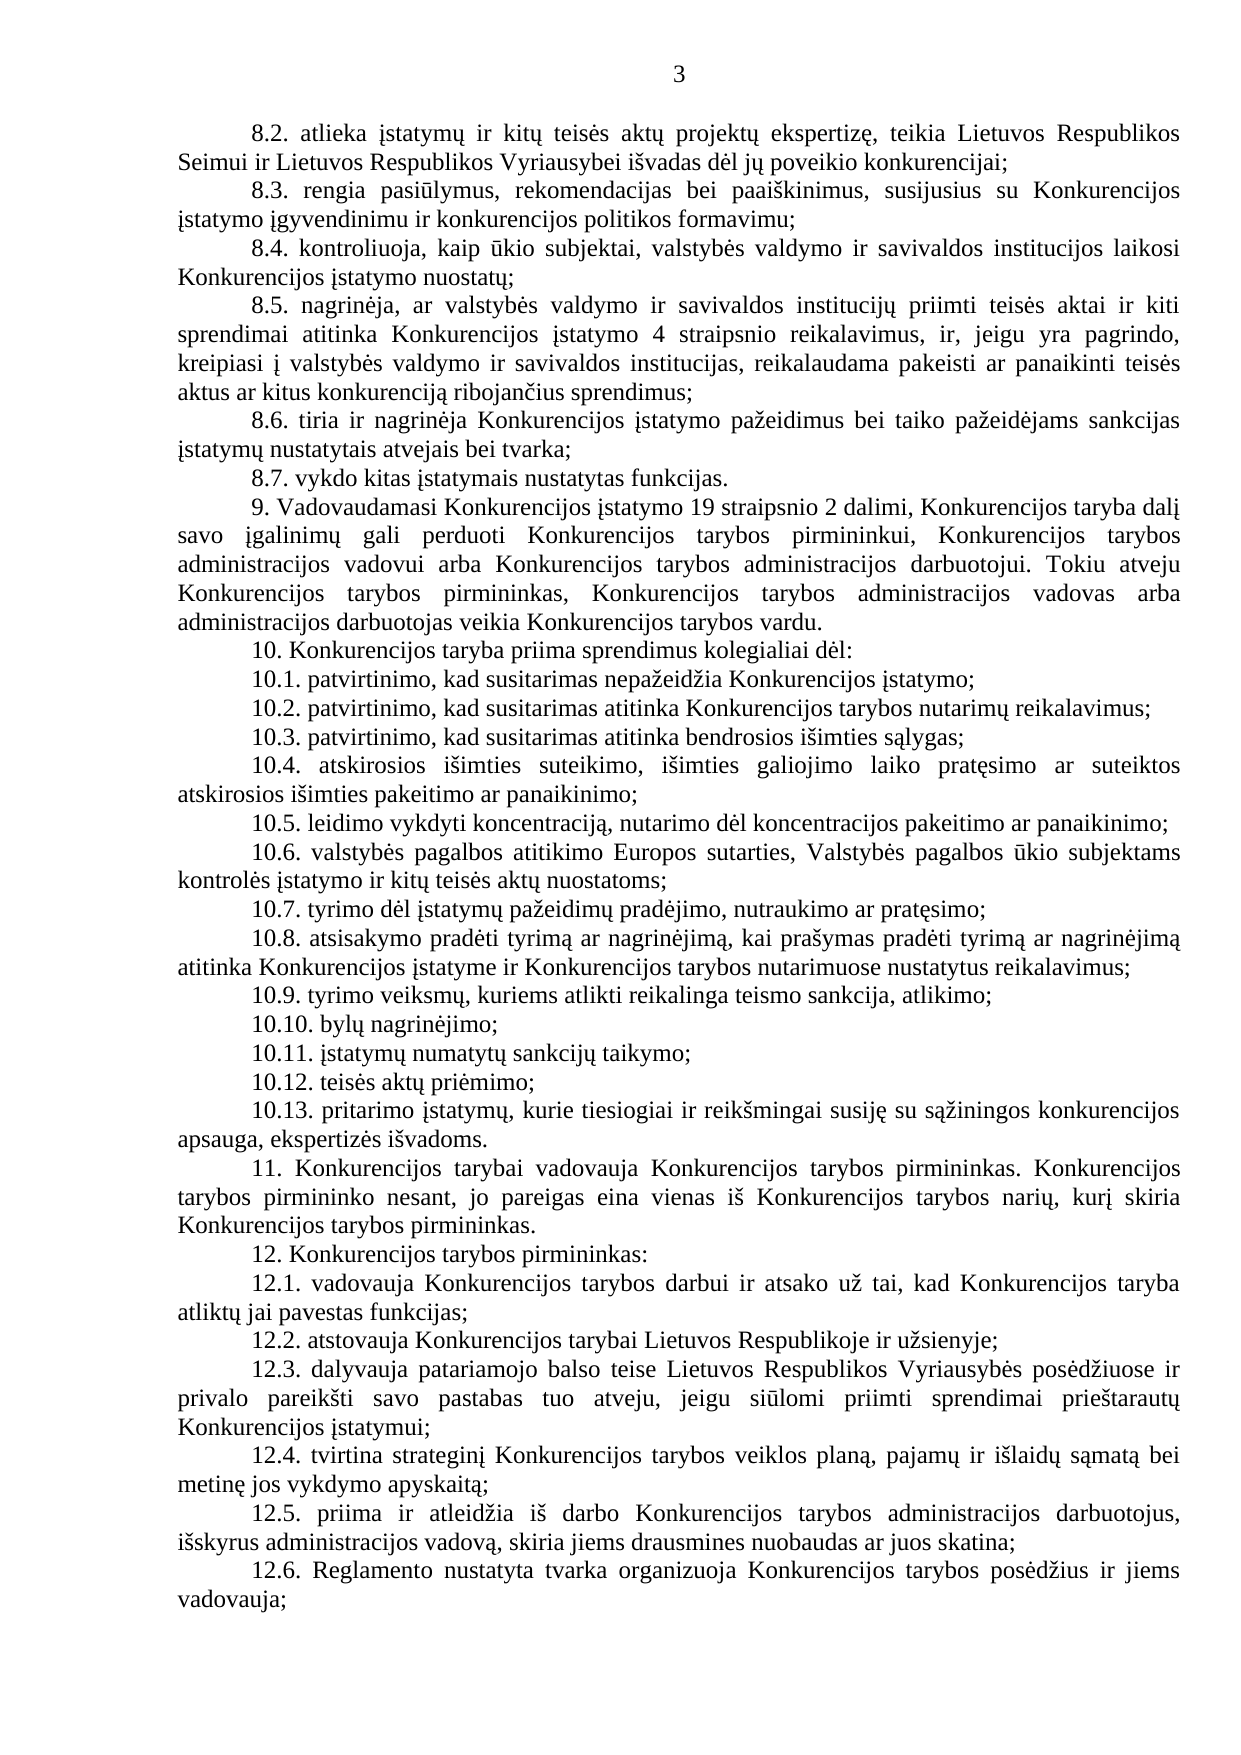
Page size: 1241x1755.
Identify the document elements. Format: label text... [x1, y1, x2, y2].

text 10.3. patvirtinimo, kad susitarimas atitinka bendrosios išimties sąlygas; [177, 722, 1181, 751]
text 10.1. patvirtinimo, kad susitarimas nepažeidžia Konkurencijos įstatymo; [177, 664, 1181, 693]
text 8.2. atlieka įstatymų ir kitų teisės aktų projektų ekspertizę, teikia Lietuvos Respublikos Seimui ir Lietuvos Respublikos Vyriausybei išvadas dėl jų poveikio konkurencijai; [177, 118, 1181, 176]
text 10.8. atsisakymo pradėti tyrimą ar nagrinėjimą, kai prašymas pradėti tyrimą ar nagrinėjimą atitinka Konkurencijos įstatyme ir Konkurencijos tarybos nutarimuose nustatytus reikalavimus; [177, 923, 1181, 981]
text 12.1. vadovauja Konkurencijos tarybos darbui ir atsako už tai, kad Konkurencijos taryba atliktų jai pavestas funkcijas; [177, 1268, 1181, 1326]
text 10.6. valstybės pagalbos atitikimo Europos sutarties, Valstybės pagalbos ūkio subjektams kontrolės įstatymo ir kitų teisės aktų nuostatoms; [177, 837, 1181, 894]
text 12.2. atstovauja Konkurencijos tarybai Lietuvos Respublikoje ir užsienyje; [177, 1326, 1181, 1354]
text 8.4. kontroliuoja, kaip ūkio subjektai, valstybės valdymo ir savivaldos institucijos laikosi Konkurencijos įstatymo nuostatų; [177, 233, 1181, 291]
text 10.4. atskirosios išimties suteikimo, išimties galiojimo laiko pratęsimo ar suteiktos atskirosios išimties pakeitimo ar panaikinimo; [177, 751, 1181, 808]
text 12.3. dalyvauja patariamojo balso teise Lietuvos Respublikos Vyriausybės posėdžiuose ir privalo pareikšti savo pastabas tuo atveju, jeigu siūlomi priimti sprendimai prieštarautų Konkurencijos įstatymui; [177, 1354, 1181, 1441]
text 8.6. tiria ir nagrinėja Konkurencijos įstatymo pažeidimus bei taiko pažeidėjams sankcijas įstatymų nustatytais atvejais bei tvarka; [177, 406, 1181, 463]
text 11. Konkurencijos tarybai vadovauja Konkurencijos tarybos pirmininkas. Konkurencijos tarybos pirmininko nesant, jo pareigas eina vienas iš Konkurencijos tarybos narių, kurį skiria Konkurencijos tarybos pirmininkas. [177, 1153, 1181, 1239]
text 9. Vadovaudamasi Konkurencijos įstatymo 19 straipsnio 2 dalimi, Konkurencijos taryba dalį savo įgalinimų gali perduoti Konkurencijos tarybos pirmininkui, Konkurencijos tarybos administracijos vadovui arba Konkurencijos tarybos administracijos darbuotojui. Tokiu atveju Konkurencijos tarybos pirmininkas, Konkurencijos tarybos administracijos vadovas arba administracijos darbuotojas veikia Konkurencijos tarybos vardu. [177, 492, 1181, 636]
text 10.9. tyrimo veiksmų, kuriems atlikti reikalinga teismo sankcija, atlikimo; [177, 981, 1181, 1009]
text 12.5. priima ir atleidžia iš darbo Konkurencijos tarybos administracijos darbuotojus, išskyrus administracijos vadovą, skiria jiems drausmines nuobaudas ar juos skatina; [177, 1498, 1181, 1556]
text 10.2. patvirtinimo, kad susitarimas atitinka Konkurencijos tarybos nutarimų reikalavimus; [177, 693, 1181, 722]
text 10.5. leidimo vykdyti koncentraciją, nutarimo dėl koncentracijos pakeitimo ar panaikinimo; [177, 808, 1181, 837]
text 10.13. pritarimo įstatymų, kurie tiesiogiai ir reikšmingai susiję su sąžiningos konkurencijos apsauga, ekspertizės išvadoms. [177, 1096, 1181, 1153]
text 12.6. Reglamento nustatyta tvarka organizuoja Konkurencijos tarybos posėdžius ir jiems vadovauja; [177, 1556, 1181, 1613]
text 10.10. bylų nagrinėjimo; [177, 1009, 1181, 1038]
text 10.11. įstatymų numatytų sankcijų taikymo; [177, 1038, 1181, 1067]
text 10. Konkurencijos taryba priima sprendimus kolegialiai dėl: [177, 636, 1181, 664]
text 8.5. nagrinėja, ar valstybės valdymo ir savivaldos institucijų priimti teisės aktai ir kiti sprendimai atitinka Konkurencijos įstatymo 4 straipsnio reikalavimus, ir, jeigu yra pagrindo, kreipiasi į valstybės valdymo ir savivaldos institucijas, reikalaudama pakeisti ar panaikinti teisės aktus ar kitus konkurenciją ribojančius sprendimus; [177, 291, 1181, 406]
text 10.7. tyrimo dėl įstatymų pažeidimų pradėjimo, nutraukimo ar pratęsimo; [177, 894, 1181, 923]
text 12.4. tvirtina strateginį Konkurencijos tarybos veiklos planą, pajamų ir išlaidų sąmatą bei metinę jos vykdymo apyskaitą; [177, 1441, 1181, 1498]
text 8.7. vykdo kitas įstatymais nustatytas funkcijas. [177, 463, 1181, 492]
text 10.12. teisės aktų priėmimo; [177, 1067, 1181, 1096]
text 12. Konkurencijos tarybos pirmininkas: [177, 1239, 1181, 1268]
text 8.3. rengia pasiūlymus, rekomendacijas bei paaiškinimus, susijusius su Konkurencijos įstatymo įgyvendinimu ir konkurencijos politikos formavimu; [177, 176, 1181, 233]
